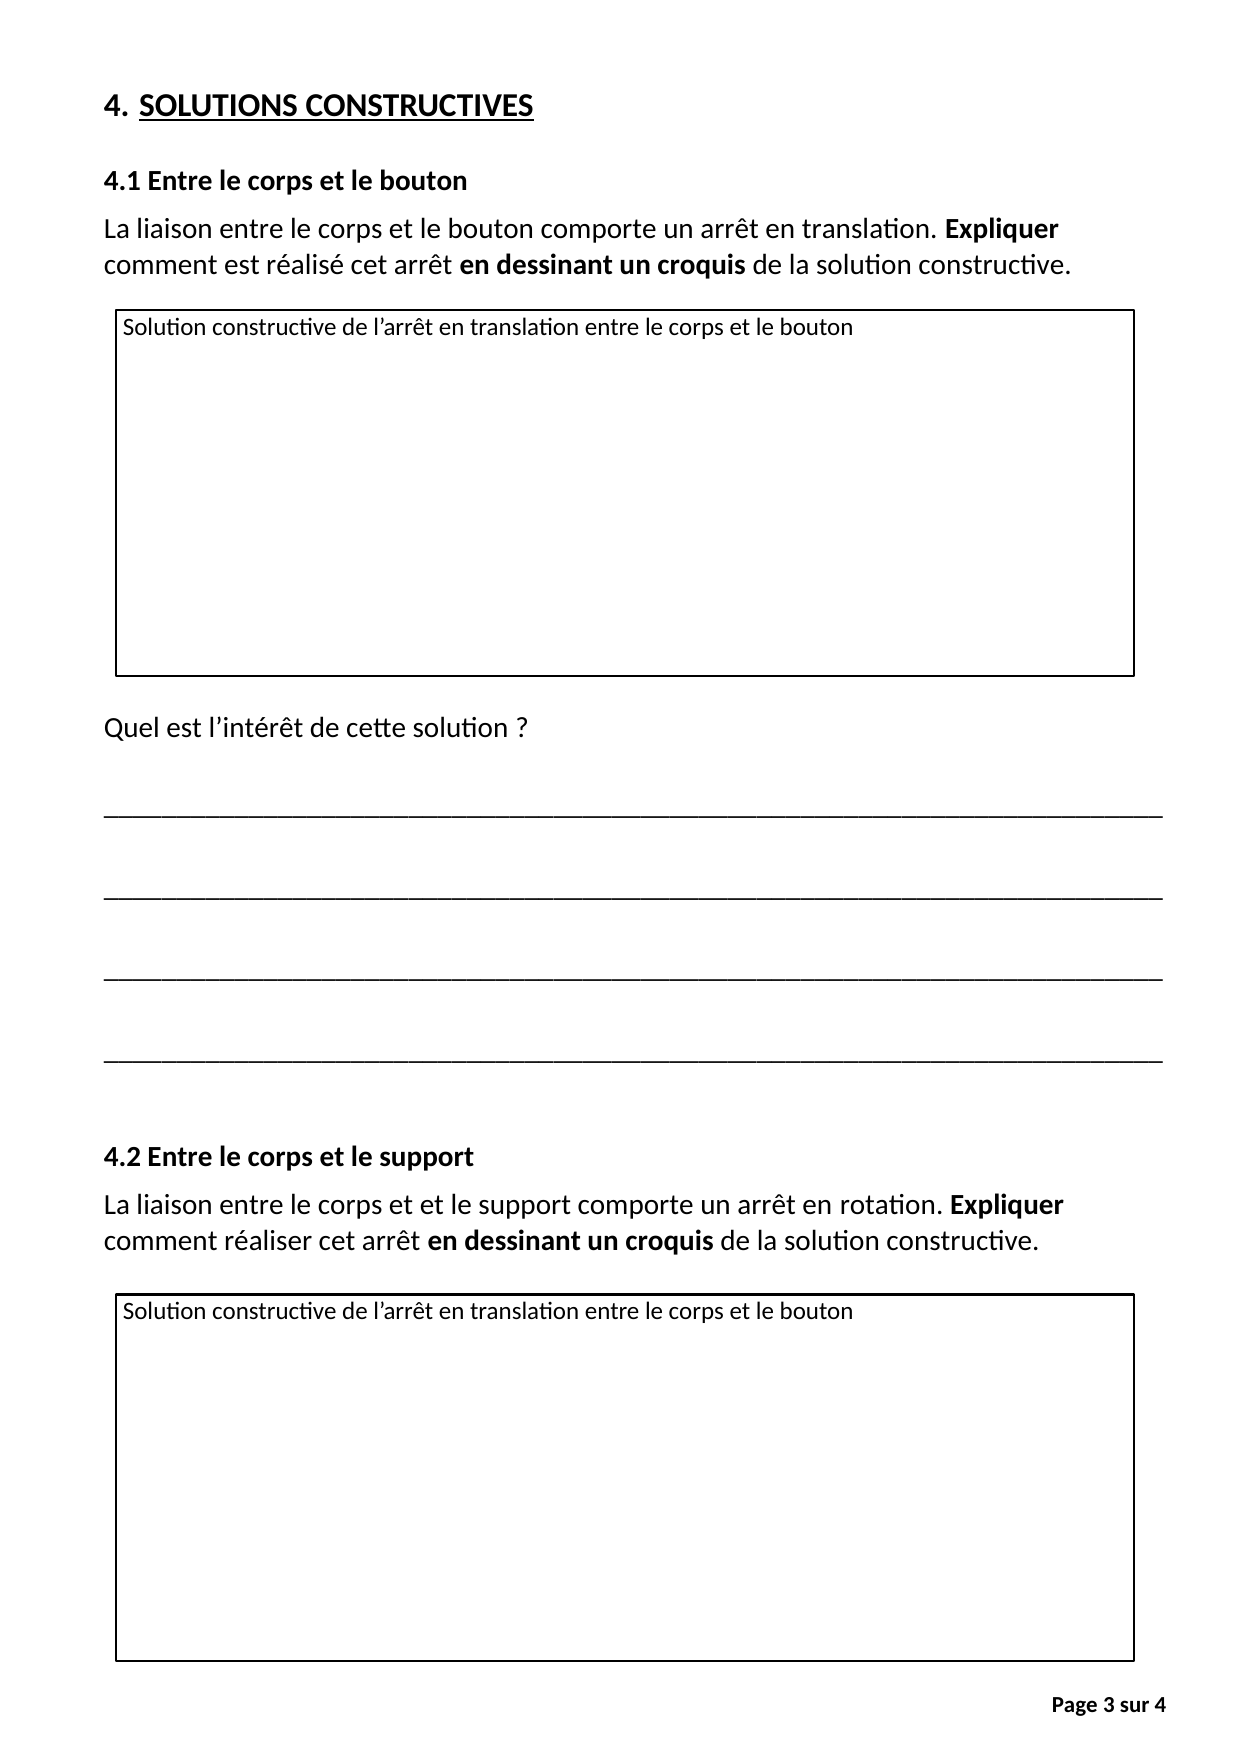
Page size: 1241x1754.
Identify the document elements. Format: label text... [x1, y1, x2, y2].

text La liaison entre le corps et et le support comporte un arrêt en rotation. Expliquer comment réaliser cet arrêt en dessinant un croquis de la solution constructive. [103, 1186, 1166, 1258]
text _________________________________________________________________________ [103, 1031, 1166, 1067]
text Quel est l’intérêt de cette solution ? [103, 709, 1166, 745]
text 4.1 Entre le corps et le bouton [103, 162, 1166, 198]
text _________________________________________________________________________ [103, 868, 1166, 903]
text 4.2 Entre le corps et le support [103, 1138, 1166, 1174]
text La liaison entre le corps et le bouton comporte un arrêt en translation. Expliquer comment est réalisé cet arrêt en dessinant un croquis de la solution constructive. [103, 210, 1166, 282]
text _________________________________________________________________________ [103, 786, 1166, 821]
text _________________________________________________________________________ [103, 949, 1166, 985]
subtitle Solutions constructives [103, 84, 1166, 125]
